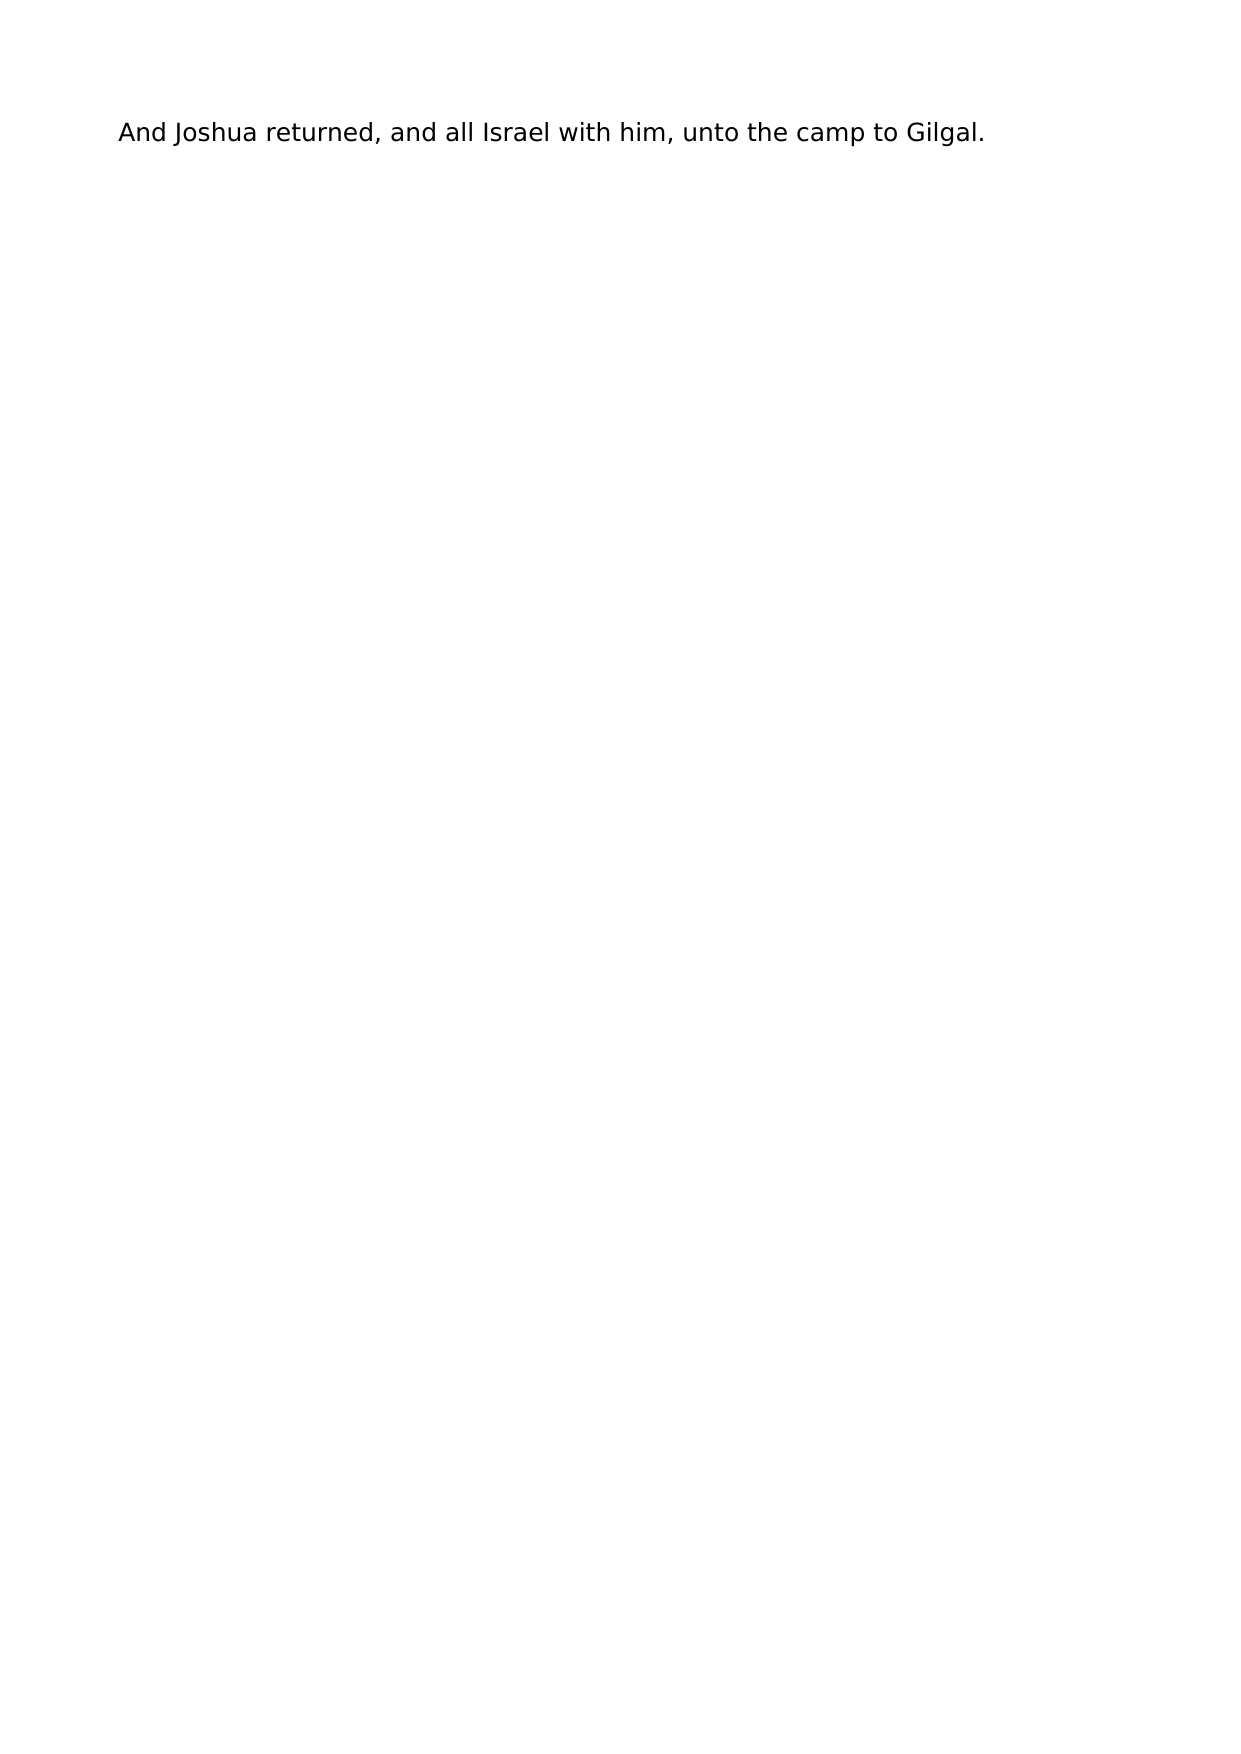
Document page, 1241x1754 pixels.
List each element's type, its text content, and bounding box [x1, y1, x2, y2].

text And Joshua returned, and all Israel with him, unto the camp to Gilgal. [118, 118, 1122, 147]
